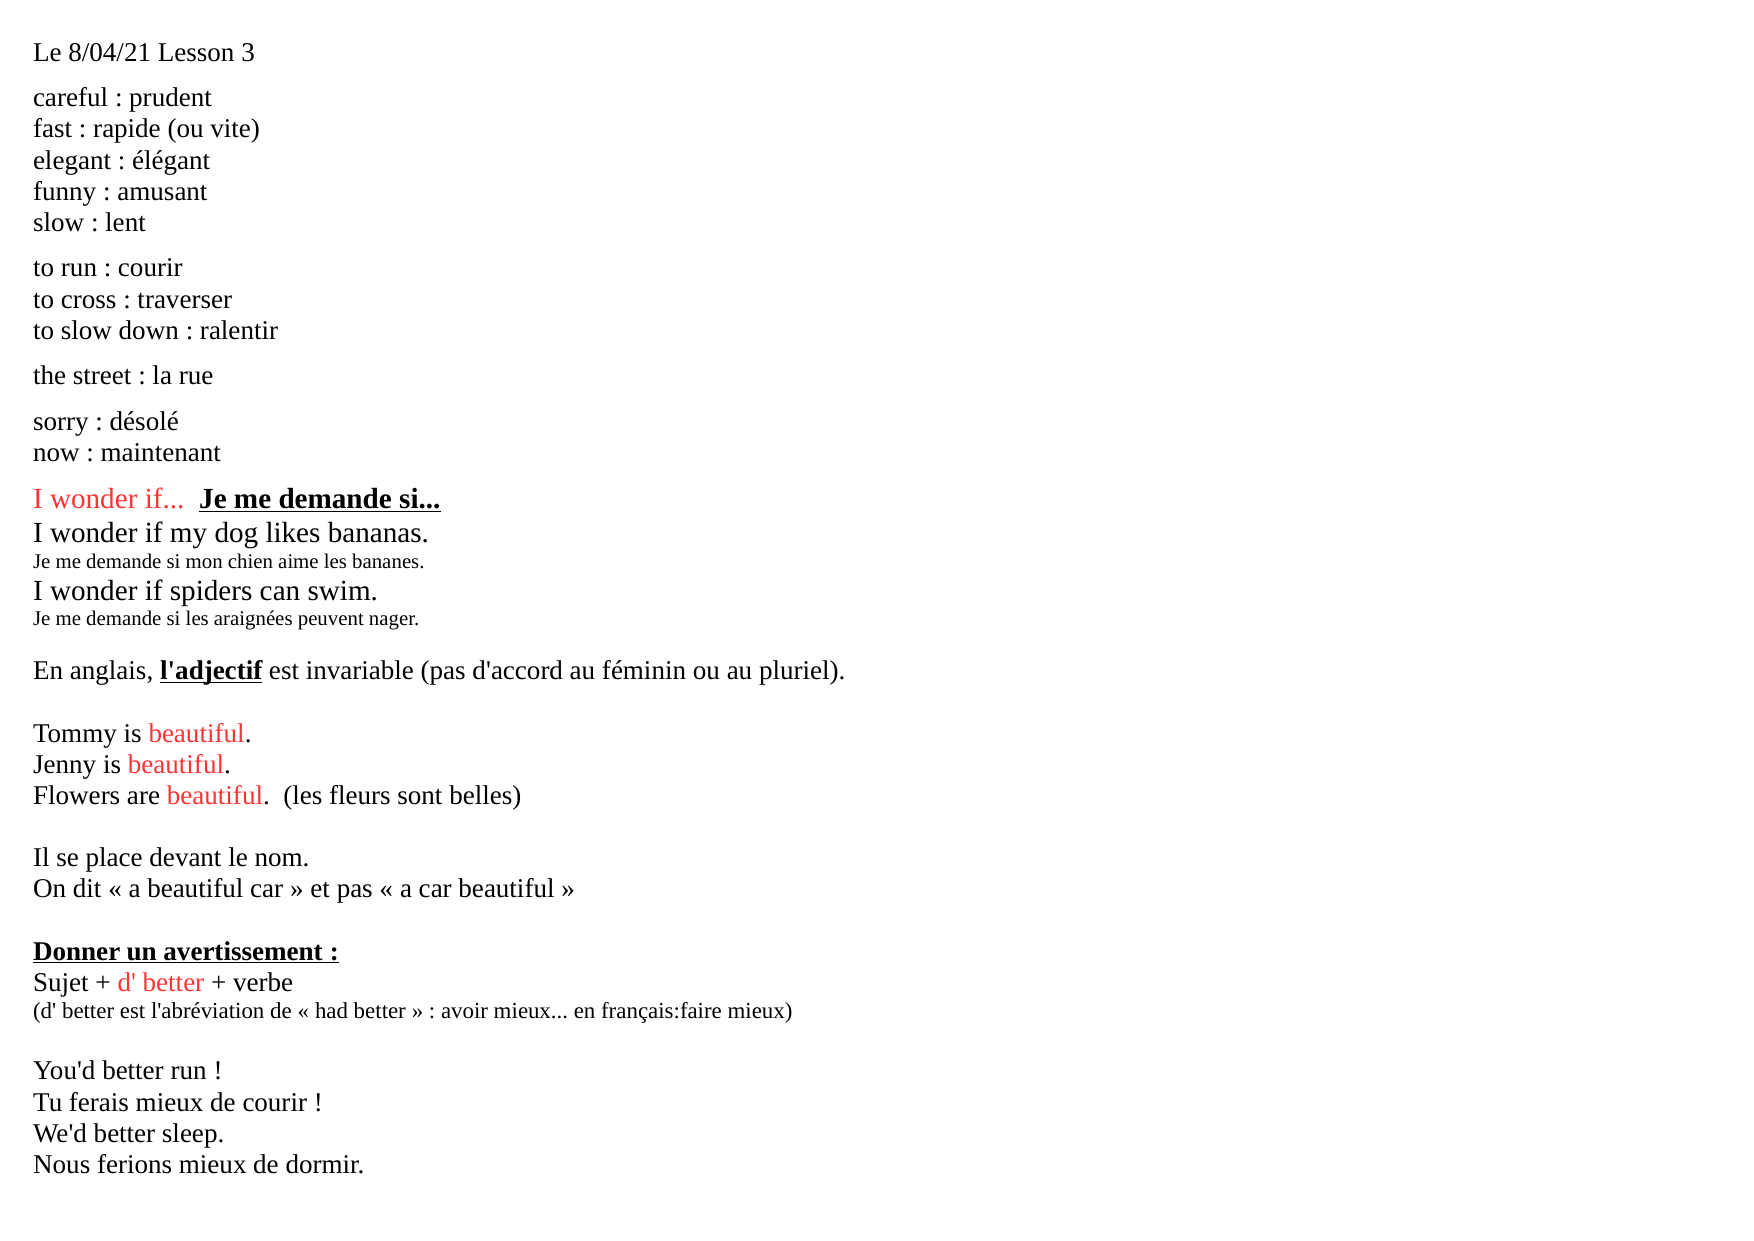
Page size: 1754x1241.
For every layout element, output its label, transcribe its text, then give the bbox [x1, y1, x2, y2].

text You'd better run ! [33, 1054, 872, 1086]
text elegant : élégant [33, 144, 872, 175]
text I wonder if... Je me demande si... [33, 482, 872, 515]
text Donner un avertissement : [33, 935, 872, 966]
text sorry : désolé [33, 405, 872, 436]
text to run : courir [33, 252, 872, 283]
text funny : amusant [33, 175, 872, 206]
text Flowers are beautiful. (les fleurs sont belles) [33, 779, 872, 810]
text Sujet + d' better + verbe [33, 966, 872, 997]
text On dit « a beautiful car » et pas « a car beautiful » [33, 872, 872, 903]
text slow : lent [33, 206, 872, 237]
text to cross : traverser [33, 283, 872, 314]
text fast : rapide (ou vite) [33, 113, 872, 144]
text Le 8/04/21 Lesson 3 [33, 36, 872, 67]
text Nous ferions mieux de dormir. [33, 1148, 872, 1179]
text I wonder if my dog likes bananas. [33, 515, 872, 549]
text Il se place devant le nom. [33, 841, 872, 872]
text Je me demande si mon chien aime les bananes. [33, 549, 872, 573]
text careful : prudent [33, 81, 872, 113]
text Jenny is beautiful. [33, 748, 872, 779]
text I wonder if spiders can swim. [33, 573, 872, 606]
text (d' better est l'abréviation de « had better » : avoir mieux... en français:faire mieux) [33, 997, 872, 1023]
text We'd better sleep. [33, 1117, 872, 1148]
text Tommy is beautiful. [33, 717, 872, 748]
text Tu ferais mieux de courir ! [33, 1086, 872, 1117]
text the street : la rue [33, 359, 872, 391]
text En anglais, l'adjectif est invariable (pas d'accord au féminin ou au pluriel). [33, 654, 872, 686]
text to slow down : ralentir [33, 314, 872, 345]
text Je me demande si les araignées peuvent nager. [33, 606, 872, 630]
text now : maintenant [33, 436, 872, 467]
